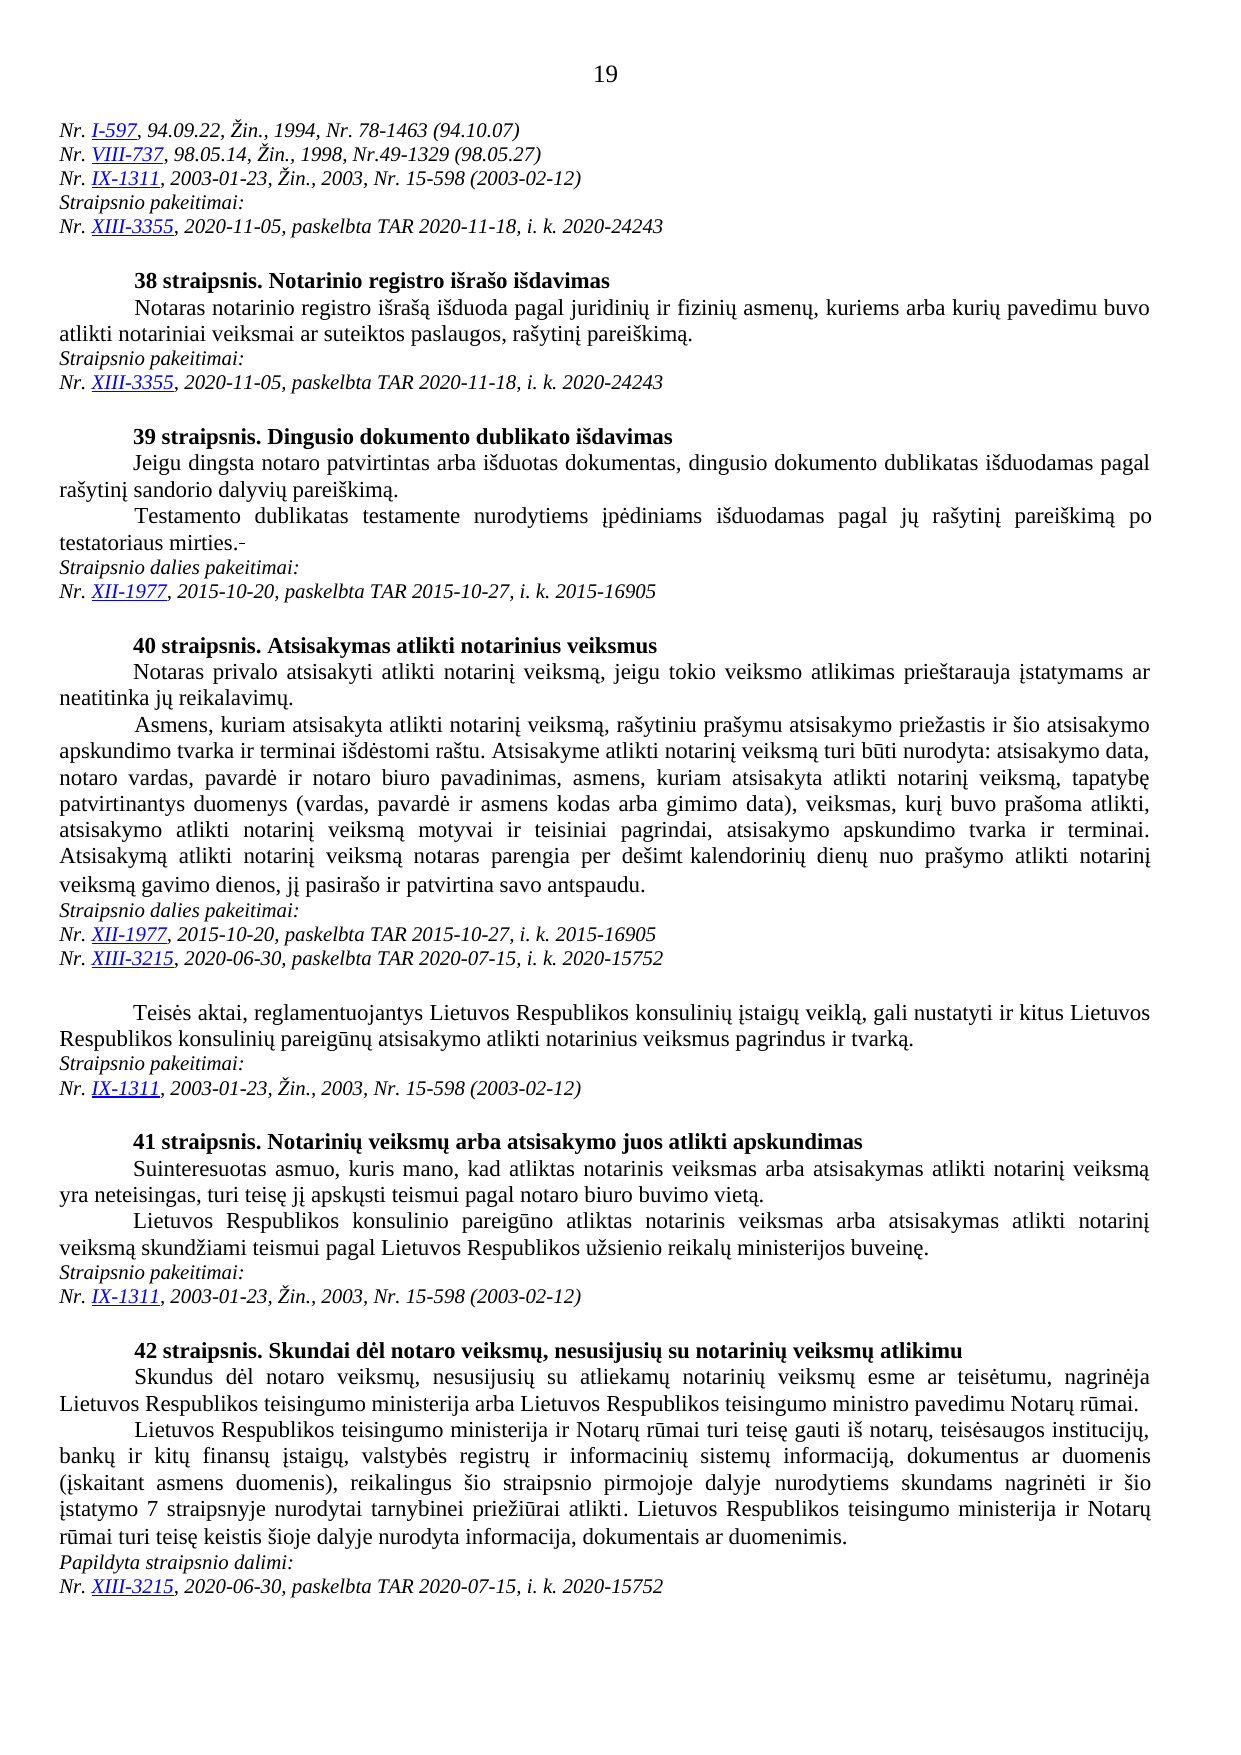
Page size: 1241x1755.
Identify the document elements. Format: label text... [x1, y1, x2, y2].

text Testamento dublikatas testamente nurodytiems įpėdiniams išduodamas pagal jų rašytinį pareiškimą po testatoriaus mirties. [59, 502, 1152, 555]
text Nr. IX-1311, 2003-01-23, Žin., 2003, Nr. 15-598 (2003-02-12) [59, 1075, 1152, 1099]
text Straipsnio pakeitimai: [59, 190, 1152, 214]
text Straipsnio pakeitimai: [59, 1051, 1152, 1075]
text 42 straipsnis. Skundai dėl notaro veiksmų, nesusijusių su notarinių veiksmų atlikimu [134, 1337, 1152, 1363]
text Lietuvos Respublikos konsulinio pareigūno atliktas notarinis veiksmas arba atsisakymas atlikti notarinį veiksmą skundžiami teismui pagal Lietuvos Respublikos užsienio reikalų ministerijos buveinę. [59, 1207, 1152, 1260]
text Teisės aktai, reglamentuojantys Lietuvos Respublikos konsulinių įstaigų veiklą, gali nustatyti ir kitus Lietuvos Respublikos konsulinių pareigūnų atsisakymo atlikti notarinius veiksmus pagrindus ir tvarką. [59, 999, 1152, 1051]
text Suinteresuotas asmuo, kuris mano, kad atliktas notarinis veiksmas arba atsisakymas atlikti notarinį veiksmą yra neteisingas, turi teisę jį apskųsti teismui pagal notaro biuro buvimo vietą. [59, 1154, 1152, 1207]
text Straipsnio pakeitimai: [59, 1260, 1152, 1284]
text Nr. XIII-3215, 2020-06-30, paskelbta TAR 2020-07-15, i. k. 2020-15752 [59, 1574, 1152, 1598]
text Nr. VIII-737, 98.05.14, Žin., 1998, Nr.49-1329 (98.05.27) [59, 142, 1152, 166]
text Papildyta straipsnio dalimi: [59, 1550, 1152, 1574]
text Nr. IX-1311, 2003-01-23, Žin., 2003, Nr. 15-598 (2003-02-12) [59, 166, 1152, 190]
text Skundus dėl notaro veiksmų, nesusijusių su atliekamų notarinių veiksmų esme ar teisėtumu, nagrinėja Lietuvos Respublikos teisingumo ministerija arba Lietuvos Respublikos teisingumo ministro pavedimu Notarų rūmai. [59, 1363, 1152, 1416]
text Straipsnio dalies pakeitimai: [59, 555, 1152, 579]
text Lietuvos Respublikos teisingumo ministerija ir Notarų rūmai turi teisę gauti iš notarų, teisėsaugos institucijų, bankų ir kitų finansų įstaigų, valstybės registrų ir informacinių sistemų informaciją, dokumentus ar duomenis (įskaitant asmens duomenis), reikalingus šio straipsnio pirmojoje dalyje nurodytiems skundams nagrinėti ir šio įstatymo 7 straipsnyje nurodytai tarnybinei priežiūrai atlikti. Lietuvos Respublikos teisingumo ministerija ir Notarų rūmai turi teisę keistis šioje dalyje nurodyta informacija, dokumentais ar duomenimis. [59, 1416, 1152, 1550]
text 39 straipsnis. Dingusio dokumento dublikato išdavimas [59, 423, 1152, 449]
text Nr. XII-1977, 2015-10-20, paskelbta TAR 2015-10-27, i. k. 2015-16905 [59, 579, 1152, 603]
text 40 straipsnis. Atsisakymas atlikti notarinius veiksmus [59, 632, 1152, 658]
text Notaras notarinio registro išrašą išduoda pagal juridinių ir fizinių asmenų, kuriems arba kurių pavedimu buvo atlikti notariniai veiksmai ar suteiktos paslaugos, rašytinį pareiškimą. [59, 293, 1152, 346]
text 38 straipsnis. Notarinio registro išrašo išdavimas [59, 267, 1152, 293]
text Nr. I-597, 94.09.22, Žin., 1994, Nr. 78-1463 (94.10.07) [59, 118, 1152, 142]
text 41 straipsnis. Notarinių veiksmų arba atsisakymo juos atlikti apskundimas [59, 1128, 1152, 1154]
text Nr. IX-1311, 2003-01-23, Žin., 2003, Nr. 15-598 (2003-02-12) [59, 1284, 1152, 1308]
text Nr. XIII-3355, 2020-11-05, paskelbta TAR 2020-11-18, i. k. 2020-24243 [59, 370, 1152, 394]
text Nr. XII-1977, 2015-10-20, paskelbta TAR 2015-10-27, i. k. 2015-16905 [59, 922, 1152, 946]
text Nr. XIII-3215, 2020-06-30, paskelbta TAR 2020-07-15, i. k. 2020-15752 [59, 946, 1152, 970]
text Nr. XIII-3355, 2020-11-05, paskelbta TAR 2020-11-18, i. k. 2020-24243 [59, 214, 1152, 238]
text Asmens, kuriam atsisakyta atlikti notarinį veiksmą, rašytiniu prašymu atsisakymo priežastis ir šio atsisakymo apskundimo tvarka ir terminai išdėstomi raštu. Atsisakyme atlikti notarinį veiksmą turi būti nurodyta: atsisakymo data, notaro vardas, pavardė ir notaro biuro pavadinimas, asmens, kuriam atsisakyta atlikti notarinį veiksmą, tapatybę patvirtinantys duomenys (vardas, pavardė ir asmens kodas arba gimimo data), veiksmas, kurį buvo prašoma atlikti, atsisakymo atlikti notarinį veiksmą motyvai ir teisiniai pagrindai, atsisakymo apskundimo tvarka ir terminai. Atsisakymą atlikti notarinį veiksmą notaras parengia per dešimt kalendorinių dienų nuo prašymo atlikti notarinį veiksmą gavimo dienos, jį pasirašo ir patvirtina savo antspaudu. [59, 711, 1152, 898]
text Jeigu dingsta notaro patvirtintas arba išduotas dokumentas, dingusio dokumento dublikatas išduodamas pagal rašytinį sandorio dalyvių pareiškimą. [59, 449, 1152, 502]
text Notaras privalo atsisakyti atlikti notarinį veiksmą, jeigu tokio veiksmo atlikimas prieštarauja įstatymams ar neatitinka jų reikalavimų. [59, 658, 1152, 711]
text Straipsnio dalies pakeitimai: [59, 898, 1152, 922]
text Straipsnio pakeitimai: [59, 346, 1152, 370]
